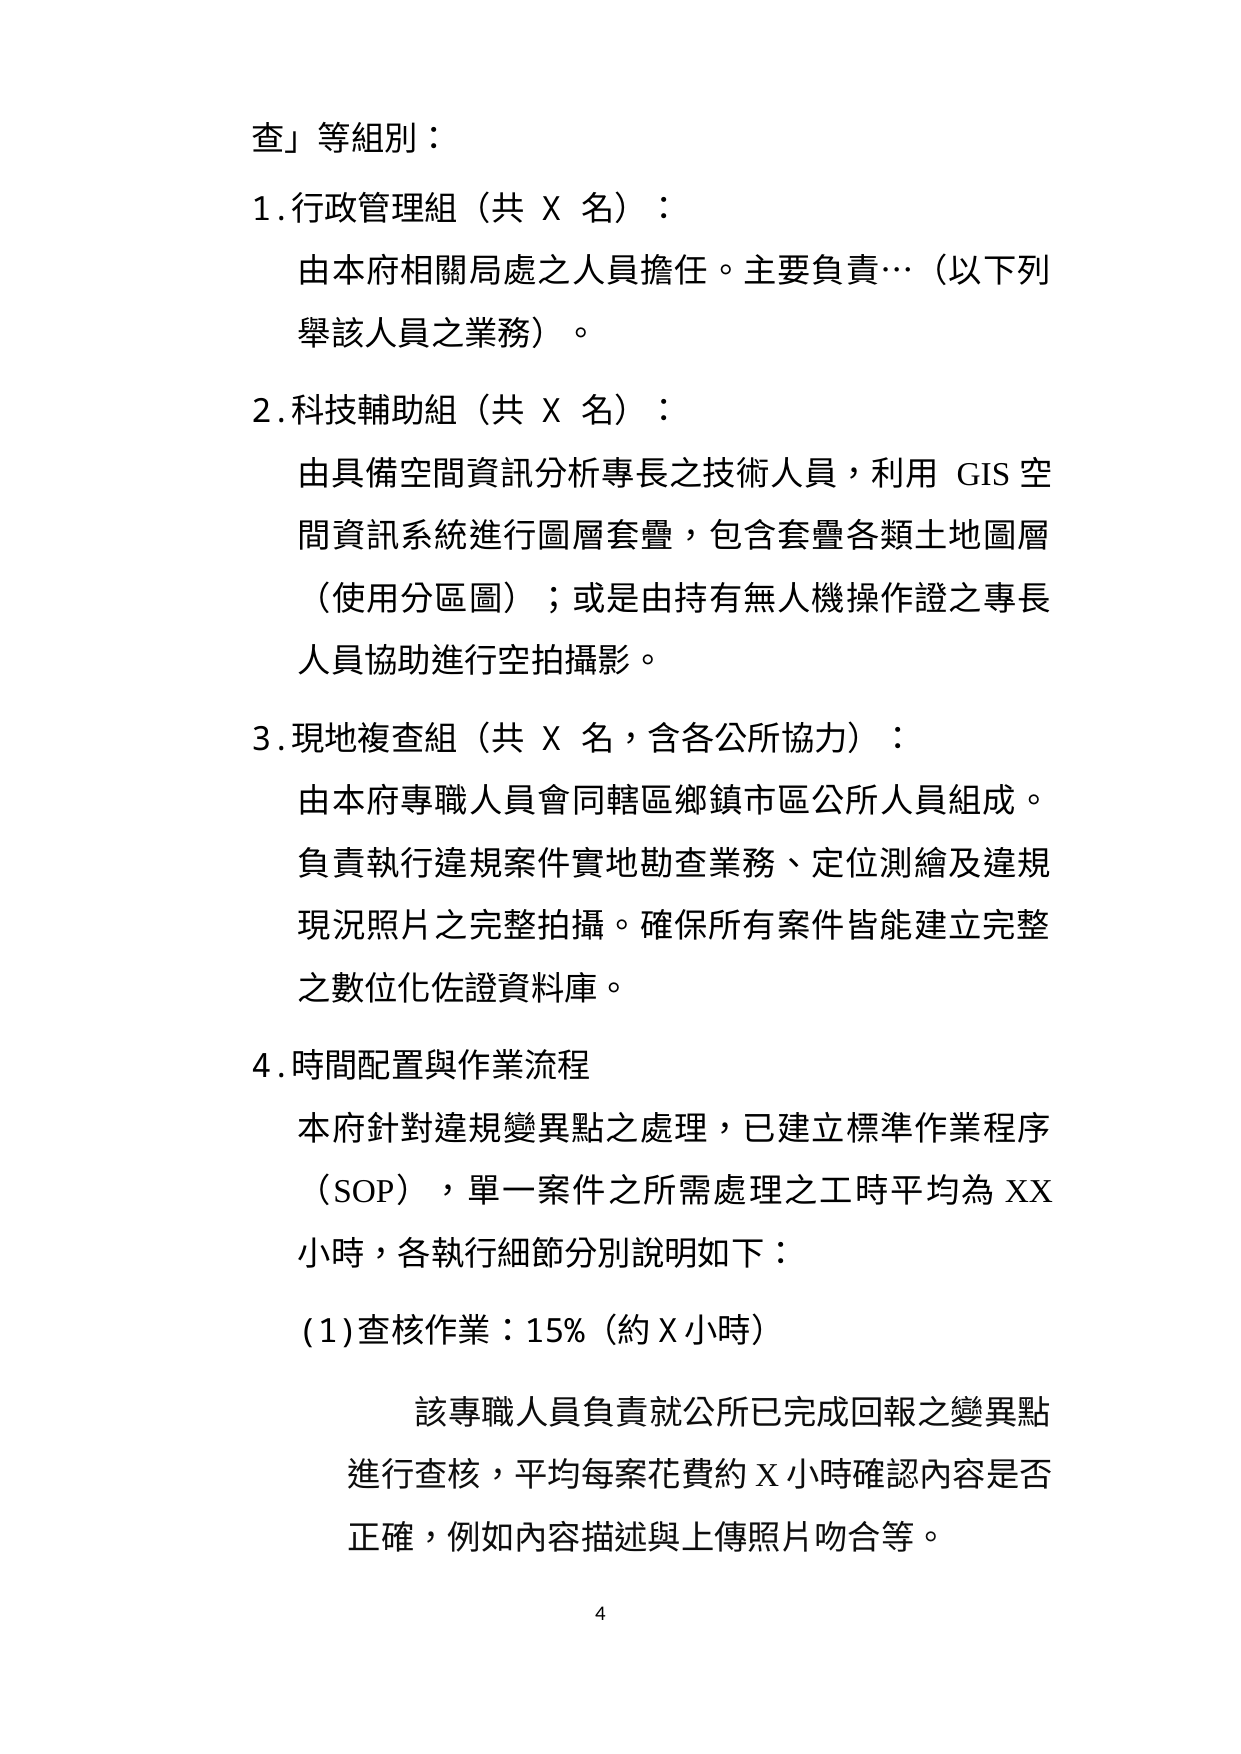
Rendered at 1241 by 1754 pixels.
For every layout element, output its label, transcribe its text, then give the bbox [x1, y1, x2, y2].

text 由本府相關局處之人員擔任。主要負責…（以下列舉該人員之業務）。 [298, 227, 1053, 352]
subtitle 1.行政管理組（共 X 名）： [251, 164, 1053, 227]
text 該專職人員負責就公所已完成回報之變異點進行查核，平均每案花費約X小時確認內容是否正確，例如內容描述與上傳照片吻合等。 [348, 1368, 1053, 1555]
subtitle (1)查核作業：15%（約X小時） [298, 1287, 1042, 1349]
subtitle 4.時間配置與作業流程 [251, 1022, 1053, 1084]
subtitle 3.現地複查組（共 X 名，含各公所協力）： [251, 694, 1053, 757]
subtitle 2.科技輔助組（共 X 名）： [251, 367, 1053, 429]
text 由本府專職人員會同轄區鄉鎮市區公所人員組成。負責執行違規案件實地勘查業務、定位測繪及違規現況照片之完整拍攝。確保所有案件皆能建立完整之數位化佐證資料庫。 [298, 757, 1053, 1007]
text 本府針對違規變異點之處理，已建立標準作業程序（SOP），單一案件之所需處理之工時平均為XX小時，各執行細節分別說明如下： [298, 1084, 1053, 1272]
text 由具備空間資訊分析專長之技術人員，利用 GIS 空間資訊系統進行圖層套疊，包含套疊各類土地圖層（使用分區圖）；或是由持有無人機操作證之專長人員協助進行空拍攝影。 [298, 429, 1053, 679]
text 查」等組別： [251, 94, 1053, 157]
